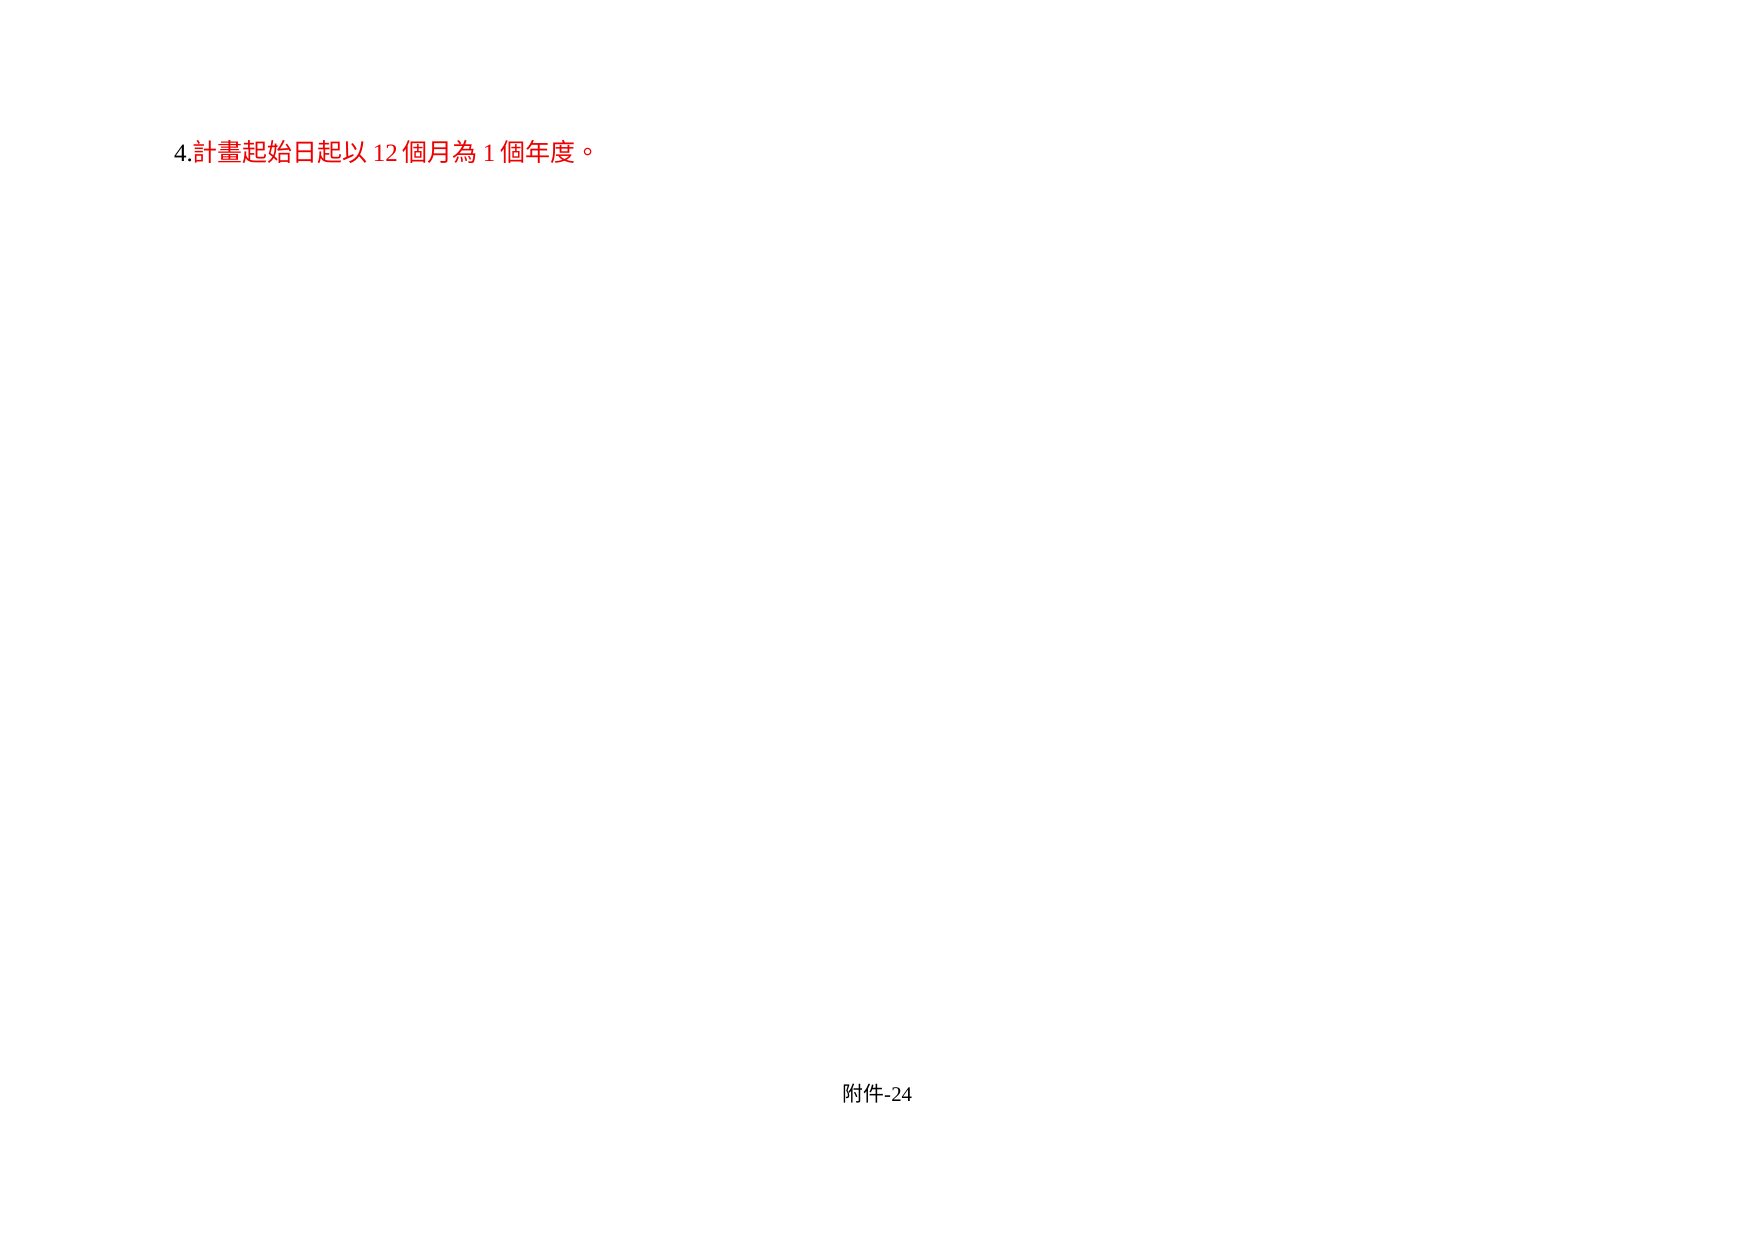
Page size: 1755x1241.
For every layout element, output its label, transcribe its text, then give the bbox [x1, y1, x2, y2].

text 4.計畫起始日起以12個月為1個年度。 [174, 133, 1630, 169]
